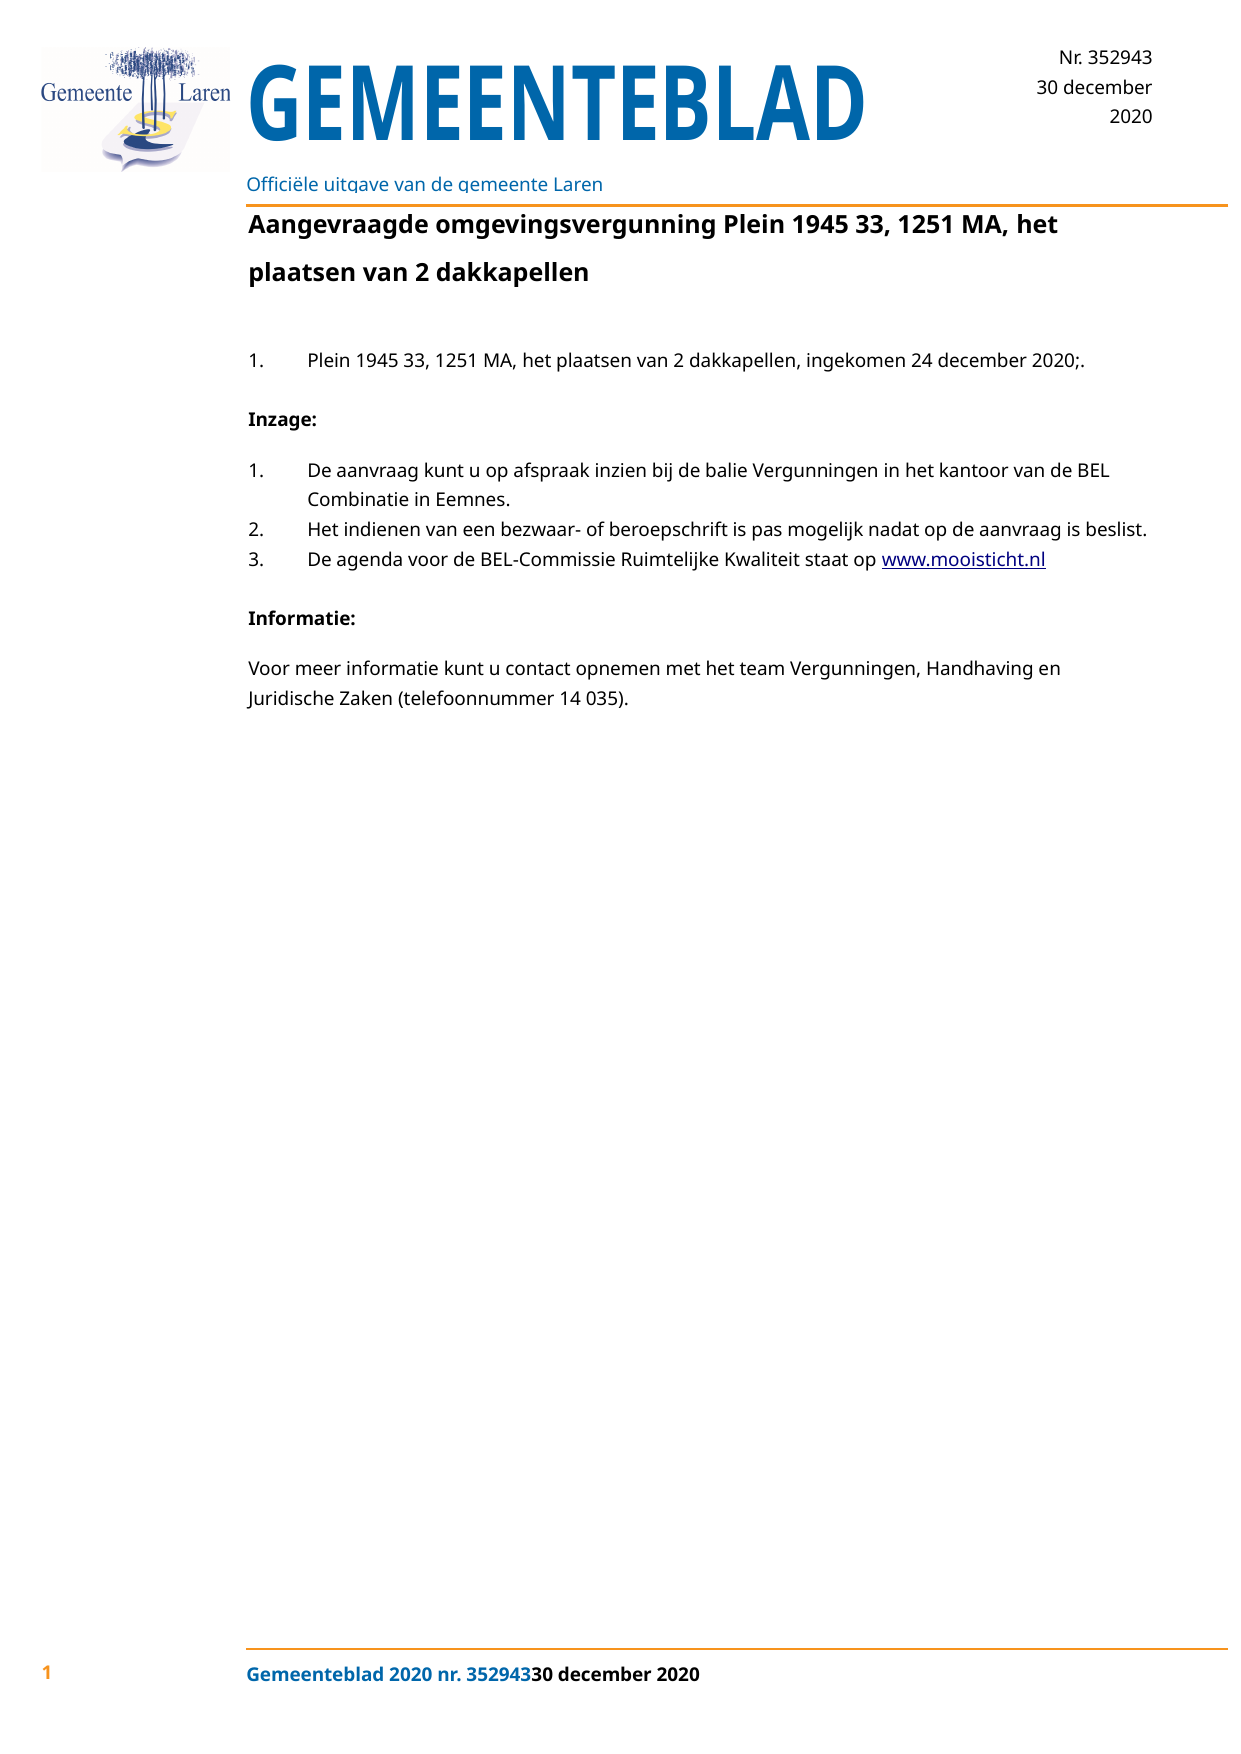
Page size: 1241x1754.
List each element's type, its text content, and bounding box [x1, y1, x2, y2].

list Het indienen van een bezwaar- of beroepschrift is pas mogelijk nadat op de aanvraag is beslist. [248, 516, 1152, 542]
list De agenda voor de BEL-Commissie Ruimtelijke Kwaliteit staat op www.mooisticht.nl [248, 546, 1152, 572]
text Informatie: [248, 605, 1152, 631]
text Inzage: [248, 407, 1152, 432]
text Aangevraagde omgevingsvergunning Plein 1945 33, 1251 MA, het plaatsen van 2 dakkapellen [248, 207, 1152, 288]
list Plein 1945 33, 1251 MA, het plaatsen van 2 dakkapellen, ingekomen 24 december 2020;. [248, 347, 1152, 373]
text Voor meer informatie kunt u contact opnemen met het team Vergunningen, Handhaving en Juridische Zaken (telefoonnummer 14 035). [248, 655, 1152, 711]
picture [41, 47, 231, 172]
list De aanvraag kunt u op afspraak inzien bij de balie Vergunningen in het kantoor van de BEL Combinatie in Eemnes. [248, 457, 1152, 512]
